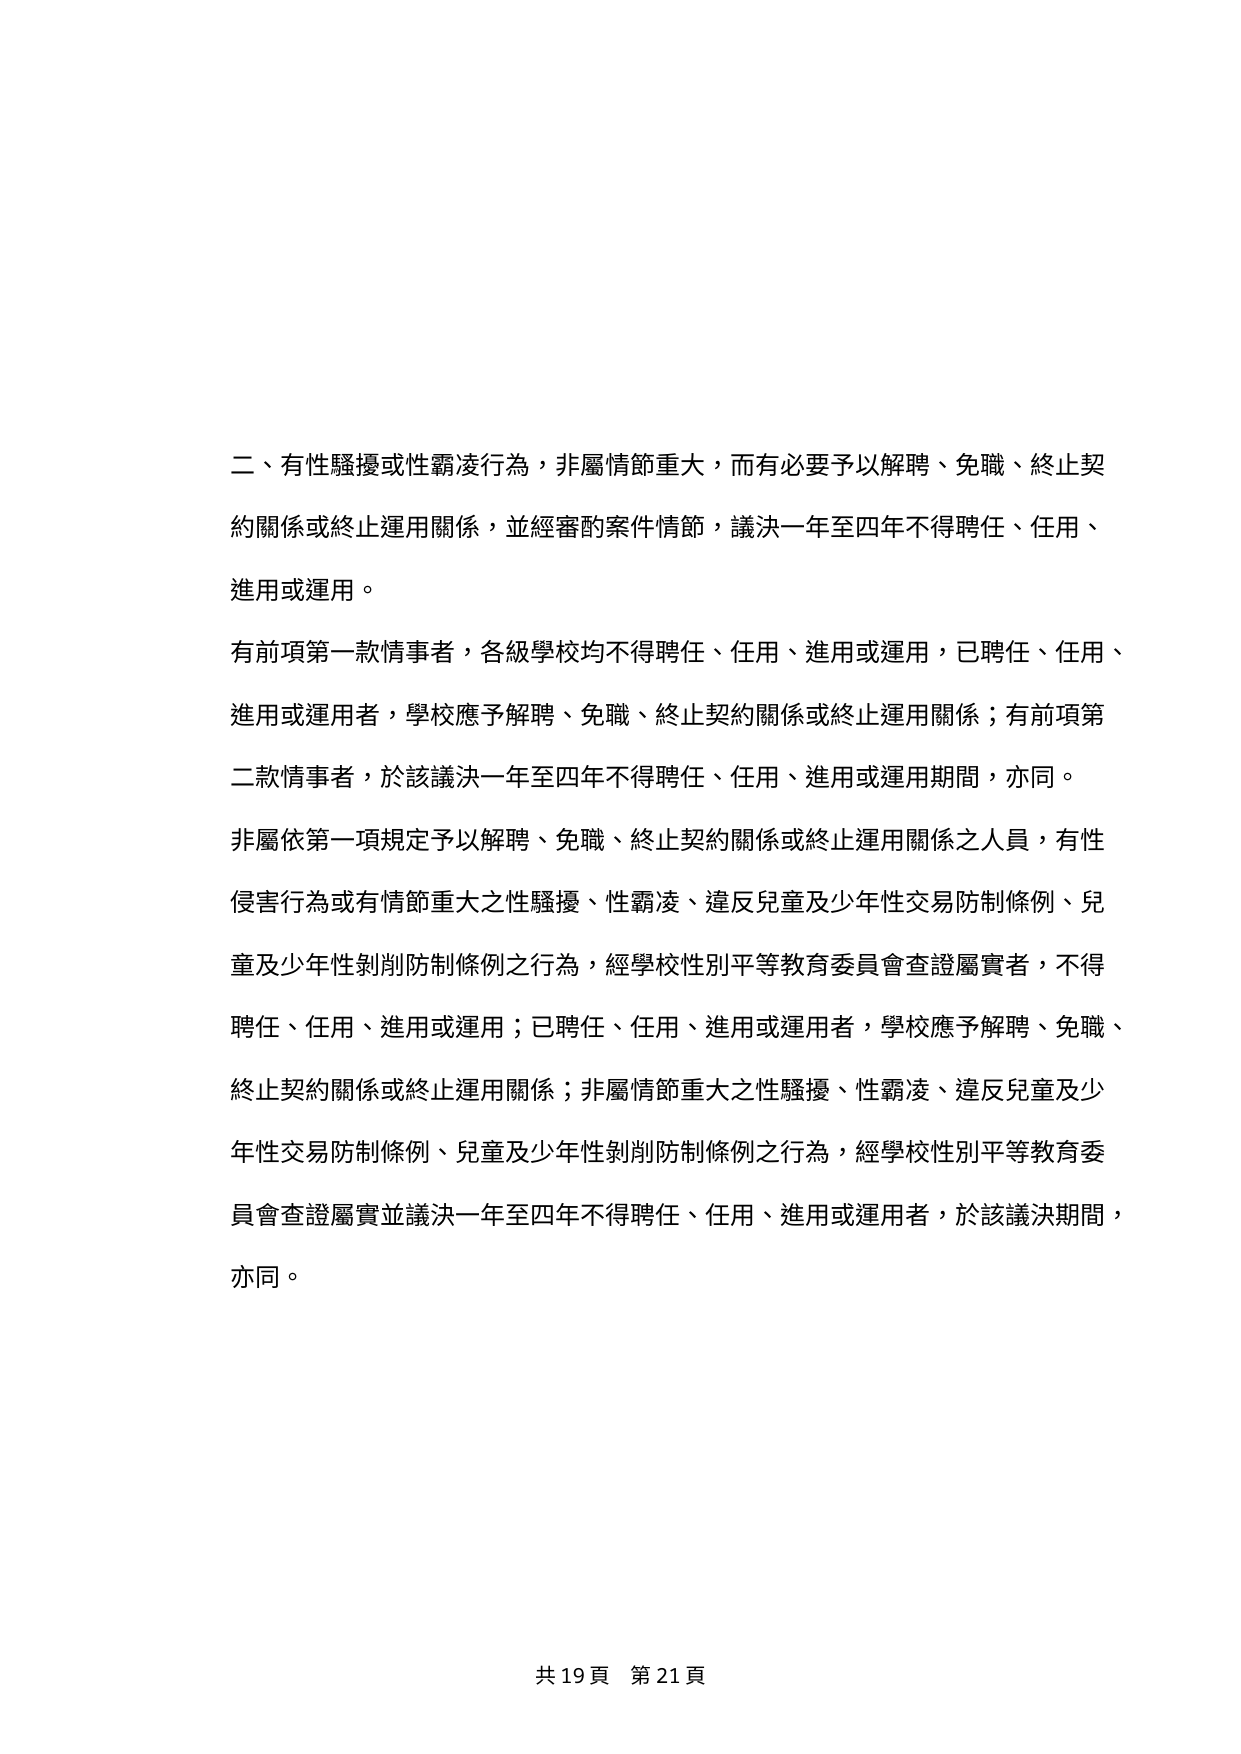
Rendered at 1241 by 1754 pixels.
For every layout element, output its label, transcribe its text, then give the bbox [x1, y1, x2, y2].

text 非屬依第一項規定予以解聘、免職、終止契約關係或終止運用關係之人員，有性侵害行為或有情節重大之性騷擾、性霸凌、違反兒童及少年性交易防制條例、兒童及少年性剝削防制條例之行為，經學校性別平等教育委員會查證屬實者，不得聘任、任用、進用或運用；已聘任、任用、進用或運用者，學校應予解聘、免職、終止契約關係或終止運用關係；非屬情節重大之性騷擾、性霸凌、違反兒童及少年性交易防制條例、兒童及少年性剝削防制條例之行為，經學校性別平等教育委員會查證屬實並議決一年至四年不得聘任、任用、進用或運用者，於該議決期間，亦同。 [231, 797, 1122, 1297]
text 二、有性騷擾或性霸凌行為，非屬情節重大，而有必要予以解聘、免職、終止契約關係或終止運用關係，並經審酌案件情節，議決一年至四年不得聘任、任用、進用或運用。 [231, 422, 1122, 609]
text 有前項第一款情事者，各級學校均不得聘任、任用、進用或運用，已聘任、任用、進用或運用者，學校應予解聘、免職、終止契約關係或終止運用關係；有前項第二款情事者，於該議決一年至四年不得聘任、任用、進用或運用期間，亦同。 [231, 609, 1122, 797]
